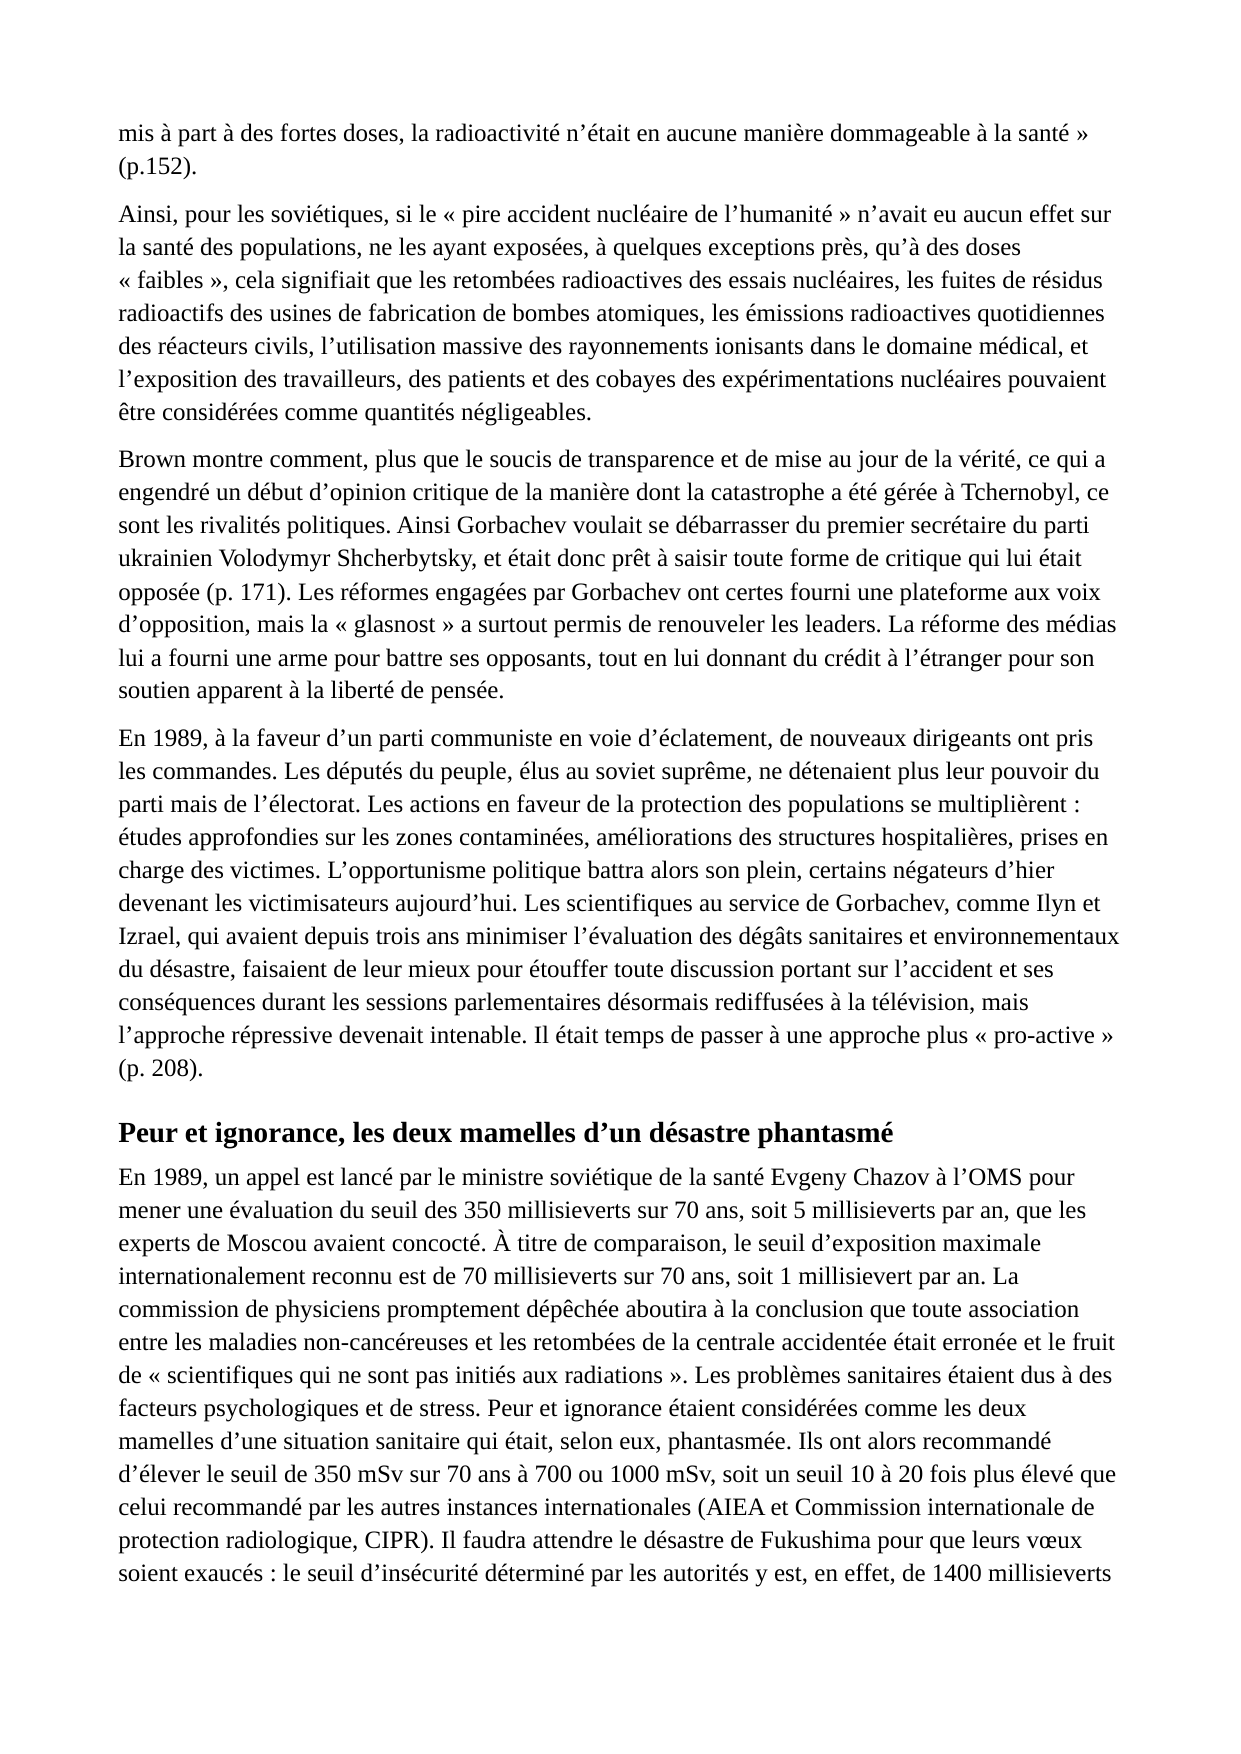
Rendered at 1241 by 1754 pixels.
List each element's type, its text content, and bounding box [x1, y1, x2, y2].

text mis à part à des fortes doses, la radioactivité n’était en aucune manière dommageable à la santé » (p.152). [118, 118, 1122, 180]
text En 1989, à la faveur d’un parti communiste en voie d’éclatement, de nouveaux dirigeants ont pris les commandes. Les députés du peuple, élus au soviet suprême, ne détenaient plus leur pouvoir du parti mais de l’électorat. Les actions en faveur de la protection des populations se multiplièrent : études approfondies sur les zones contaminées, améliorations des structures hospitalières, prises en charge des victimes. L’opportunisme politique battra alors son plein, certains négateurs d’hier devenant les victimisateurs aujourd’hui. Les scientifiques au service de Gorbachev, comme Ilyn et Izrael, qui avaient depuis trois ans minimiser l’évaluation des dégâts sanitaires et environnementaux du désastre, faisaient de leur mieux pour étouffer toute discussion portant sur l’accident et ses conséquences durant les sessions parlementaires désormais rediffusées à la télévision, mais l’approche répressive devenait intenable. Il était temps de passer à une approche plus « pro-active » (p. 208). [118, 723, 1122, 1082]
text Ainsi, pour les soviétiques, si le « pire accident nucléaire de l’humanité » n’avait eu aucun effet sur la santé des populations, ne les ayant exposées, à quelques exceptions près, qu’à des doses « faibles », cela signifiait que les retombées radioactives des essais nucléaires, les fuites de résidus radioactifs des usines de fabrication de bombes atomiques, les émissions radioactives quotidiennes des réacteurs civils, l’utilisation massive des rayonnements ionisants dans le domaine médical, et l’exposition des travailleurs, des patients et des cobayes des expérimentations nucléaires pouvaient être considérées comme quantités négligeables. [118, 199, 1122, 426]
text En 1989, un appel est lancé par le ministre soviétique de la santé Evgeny Chazov à l’OMS pour mener une évaluation du seuil des 350 millisieverts sur 70 ans, soit 5 millisieverts par an, que les experts de Moscou avaient concocté. À titre de comparaison, le seuil d’exposition maximale internationalement reconnu est de 70 millisieverts sur 70 ans, soit 1 millisievert par an. La commission de physiciens promptement dépêchée aboutira à la conclusion que toute association entre les maladies non-cancéreuses et les retombées de la centrale accidentée était erronée et le fruit de « scientifiques qui ne sont pas initiés aux radiations ». Les problèmes sanitaires étaient dus à des facteurs psychologiques et de stress. Peur et ignorance étaient considérées comme les deux mamelles d’une situation sanitaire qui était, selon eux, phantasmée. Ils ont alors recommandé d’élever le seuil de 350 mSv sur 70 ans à 700 ou 1000 mSv, soit un seuil 10 à 20 fois plus élevé que celui recommandé par les autres instances internationales (AIEA et Commission internationale de protection radiologique, CIPR). Il faudra attendre le désastre de Fukushima pour que leurs vœux soient exaucés : le seuil d’insécurité déterminé par les autorités y est, en effet, de 1400 millisieverts [118, 1162, 1122, 1587]
subtitle Peur et ignorance, les deux mamelles d’un désastre phantasmé [118, 1116, 1122, 1149]
text Brown montre comment, plus que le soucis de transparence et de mise au jour de la vérité, ce qui a engendré un début d’opinion critique de la manière dont la catastrophe a été gérée à Tchernobyl, ce sont les rivalités politiques. Ainsi Gorbachev voulait se débarrasser du premier secrétaire du parti ukrainien Volodymyr Shcherbytsky, et était donc prêt à saisir toute forme de critique qui lui était opposée (p. 171). Les réformes engagées par Gorbachev ont certes fourni une plateforme aux voix d’opposition, mais la « glasnost » a surtout permis de renouveler les leaders. La réforme des médias lui a fourni une arme pour battre ses opposants, tout en lui donnant du crédit à l’étranger pour son soutien apparent à la liberté de pensée. [118, 444, 1122, 704]
